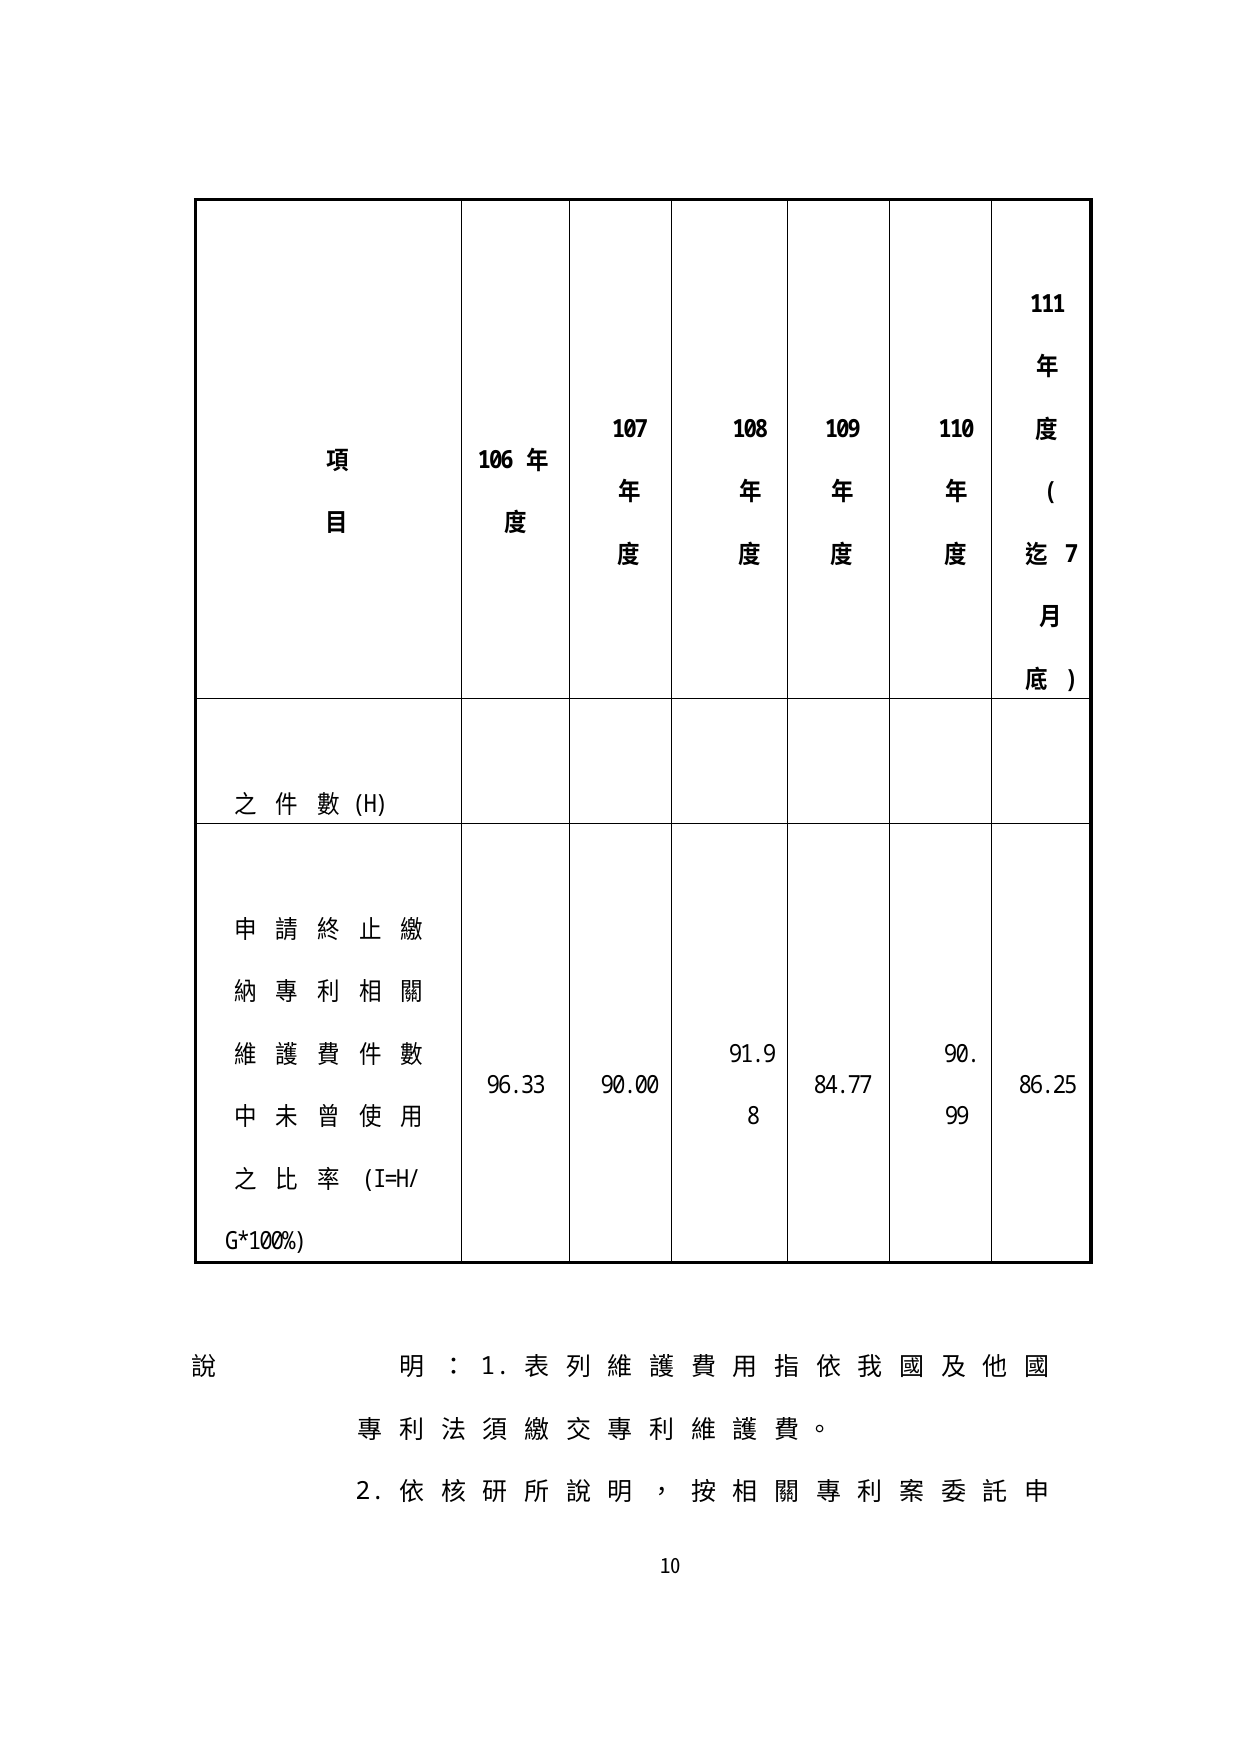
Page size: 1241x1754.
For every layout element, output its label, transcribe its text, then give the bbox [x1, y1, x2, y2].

table_header 110年度 [890, 201, 991, 698]
table_cell 申請終止繳納專利相關維護費件數中未曾使用之比率(I=H/G*100%) [197, 824, 461, 1261]
table_header 108年度 [672, 201, 787, 698]
table_header 項 目 [197, 201, 461, 698]
text 2.依核研所說明，按相關專利案委託申 [308, 1448, 1058, 1511]
table_header 107年度 [570, 201, 671, 698]
table_cell 86.25 [992, 824, 1089, 1261]
table_cell [462, 699, 569, 823]
table_cell [788, 699, 889, 823]
text 說 明：1.表列維護費用指依我國及他國專利法須繳交專利維護費。 [183, 1323, 1058, 1448]
table_header 109年度 [788, 201, 889, 698]
table_cell [570, 699, 671, 823]
table_cell 96.33 [462, 824, 569, 1261]
table_cell 90.00 [570, 824, 671, 1261]
table_cell [672, 699, 787, 823]
table_cell [890, 699, 991, 823]
table_header 111年度 (迄7月底) [992, 201, 1089, 698]
table_cell 之件數(H) [197, 699, 461, 823]
table_cell 91.98 [672, 824, 787, 1261]
table_cell 90.99 [890, 824, 991, 1261]
table_header 106年度 [462, 201, 569, 698]
table_cell 84.77 [788, 824, 889, 1261]
table_cell [992, 699, 1089, 823]
